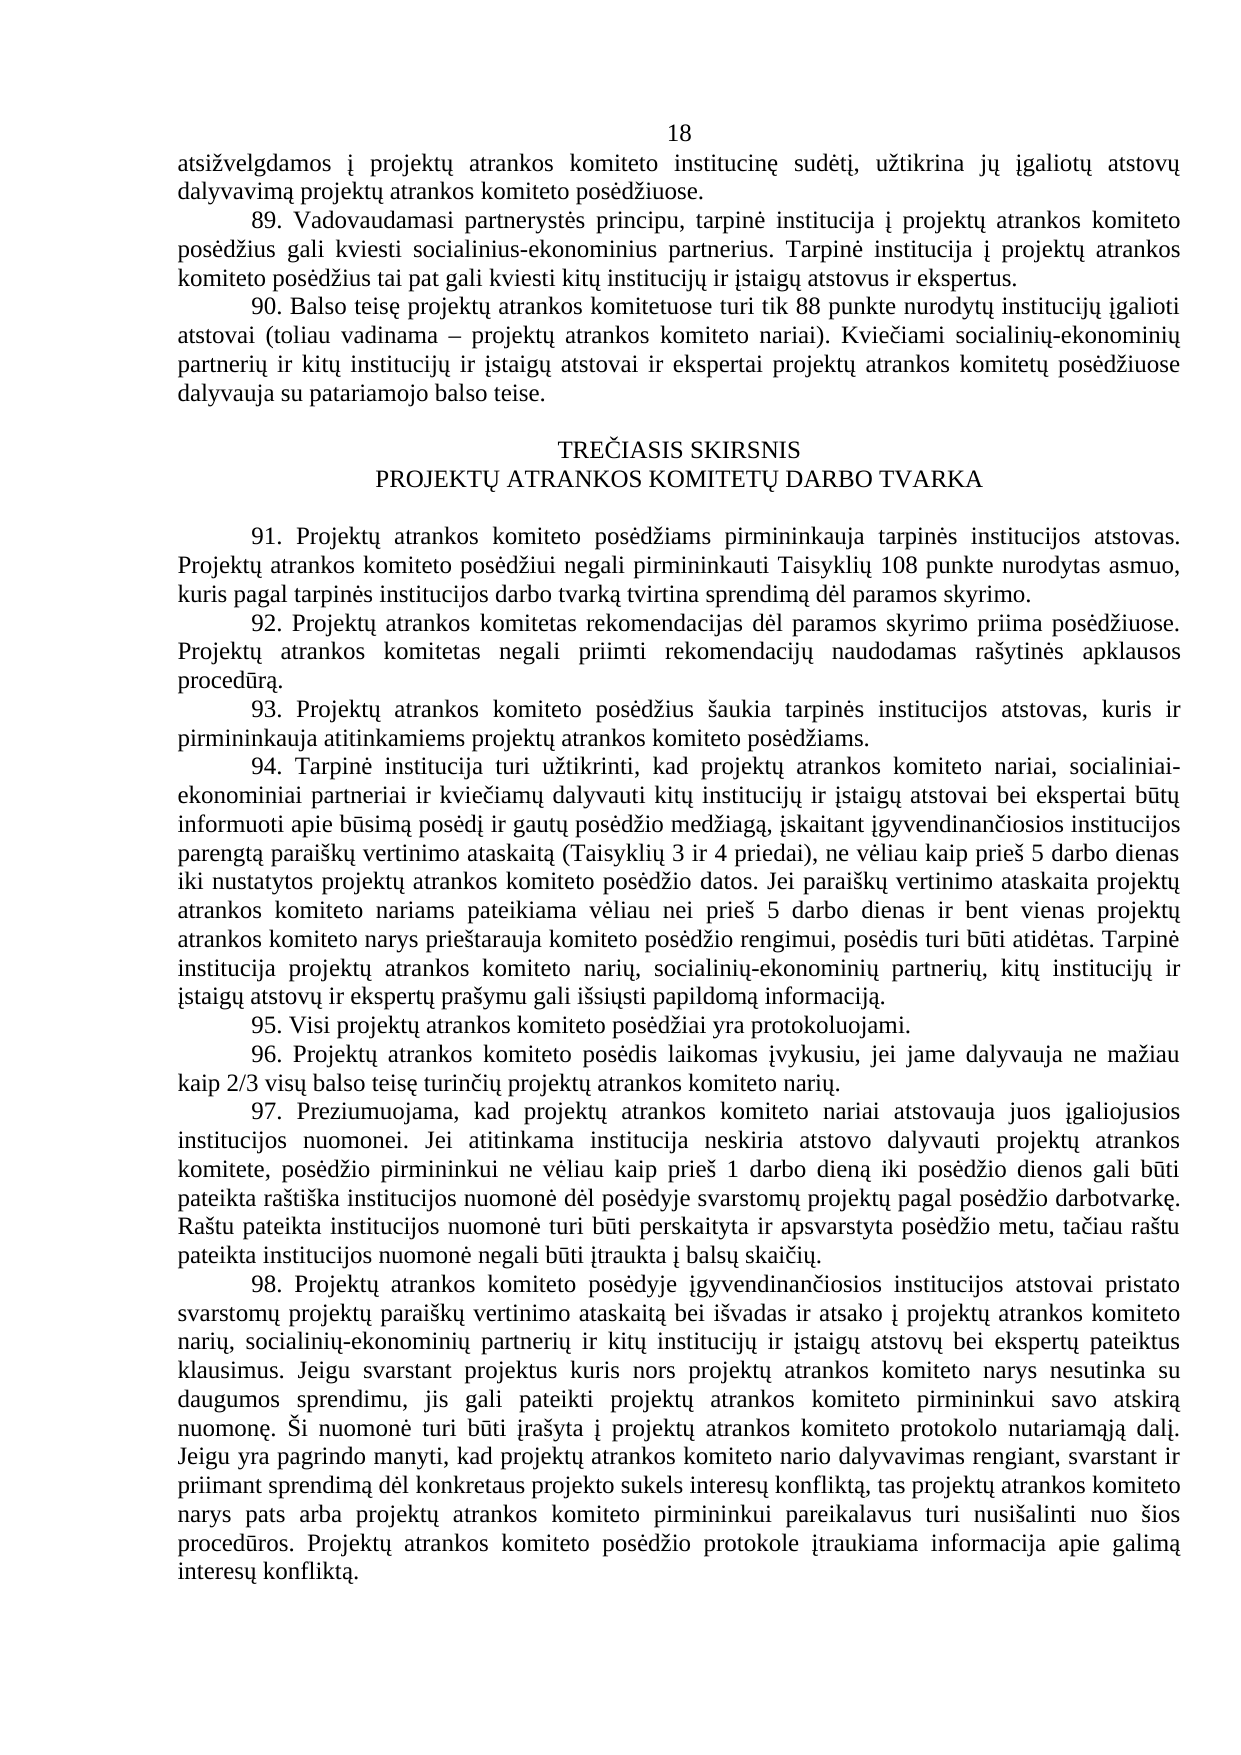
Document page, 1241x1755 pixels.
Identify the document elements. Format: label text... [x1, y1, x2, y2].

text 97. Preziumuojama, kad projektų atrankos komiteto nariai atstovauja juos įgaliojusios institucijos nuomonei. Jei atitinkama institucija neskiria atstovo dalyvauti projektų atrankos komitete, posėdžio pirmininkui ne vėliau kaip prieš 1 darbo dieną iki posėdžio dienos gali būti pateikta raštiška institucijos nuomonė dėl posėdyje svarstomų projektų pagal posėdžio darbotvarkę. Raštu pateikta institucijos nuomonė turi būti perskaityta ir apsvarstyta posėdžio metu, tačiau raštu pateikta institucijos nuomonė negali būti įtraukta į balsų skaičių. [177, 1096, 1181, 1269]
text 89. Vadovaudamasi partnerystės principu, tarpinė institucija į projektų atrankos komiteto posėdžius gali kviesti socialinius-ekonominius partnerius. Tarpinė institucija į projektų atrankos komiteto posėdžius tai pat gali kviesti kitų institucijų ir įstaigų atstovus ir ekspertus. [177, 205, 1181, 291]
text PROJEKTŲ ATRANKOS KOMITETŲ DARBO TVARKA [177, 464, 1181, 493]
text 93. Projektų atrankos komiteto posėdžius šaukia tarpinės institucijos atstovas, kuris ir pirmininkauja atitinkamiems projektų atrankos komiteto posėdžiams. [177, 694, 1181, 751]
text 95. Visi projektų atrankos komiteto posėdžiai yra protokoluojami. [177, 1010, 1181, 1039]
text TREČIASIS SKIRSNIS [177, 435, 1181, 464]
text 94. Tarpinė institucija turi užtikrinti, kad projektų atrankos komiteto nariai, socialiniai-ekonominiai partneriai ir kviečiamų dalyvauti kitų institucijų ir įstaigų atstovai bei ekspertai būtų informuoti apie būsimą posėdį ir gautų posėdžio medžiagą, įskaitant įgyvendinančiosios institucijos parengtą paraiškų vertinimo ataskaitą (Taisyklių 3 ir 4 priedai), ne vėliau kaip prieš 5 darbo dienas iki nustatytos projektų atrankos komiteto posėdžio datos. Jei paraiškų vertinimo ataskaita projektų atrankos komiteto nariams pateikiama vėliau nei prieš 5 darbo dienas ir bent vienas projektų atrankos komiteto narys prieštarauja komiteto posėdžio rengimui, posėdis turi būti atidėtas. Tarpinė institucija projektų atrankos komiteto narių, socialinių-ekonominių partnerių, kitų institucijų ir įstaigų atstovų ir ekspertų prašymu gali išsiųsti papildomą informaciją. [177, 751, 1181, 1010]
text 92. Projektų atrankos komitetas rekomendacijas dėl paramos skyrimo priima posėdžiuose. Projektų atrankos komitetas negali priimti rekomendacijų naudodamas rašytinės apklausos procedūrą. [177, 608, 1181, 694]
text atsižvelgdamos į projektų atrankos komiteto institucinę sudėtį, užtikrina jų įgaliotų atstovų dalyvavimą projektų atrankos komiteto posėdžiuose. [177, 148, 1181, 205]
text 90. Balso teisę projektų atrankos komitetuose turi tik 88 punkte nurodytų institucijų įgalioti atstovai (toliau vadinama – projektų atrankos komiteto nariai). Kviečiami socialinių-ekonominių partnerių ir kitų institucijų ir įstaigų atstovai ir ekspertai projektų atrankos komitetų posėdžiuose dalyvauja su patariamojo balso teise. [177, 291, 1181, 406]
text 91. Projektų atrankos komiteto posėdžiams pirmininkauja tarpinės institucijos atstovas. Projektų atrankos komiteto posėdžiui negali pirmininkauti Taisyklių 108 punkte nurodytas asmuo, kuris pagal tarpinės institucijos darbo tvarką tvirtina sprendimą dėl paramos skyrimo. [177, 521, 1181, 608]
text 96. Projektų atrankos komiteto posėdis laikomas įvykusiu, jei jame dalyvauja ne mažiau kaip 2/3 visų balso teisę turinčių projektų atrankos komiteto narių. [177, 1039, 1181, 1096]
text 98. Projektų atrankos komiteto posėdyje įgyvendinančiosios institucijos atstovai pristato svarstomų projektų paraiškų vertinimo ataskaitą bei išvadas ir atsako į projektų atrankos komiteto narių, socialinių-ekonominių partnerių ir kitų institucijų ir įstaigų atstovų bei ekspertų pateiktus klausimus. Jeigu svarstant projektus kuris nors projektų atrankos komiteto narys nesutinka su daugumos sprendimu, jis gali pateikti projektų atrankos komiteto pirmininkui savo atskirą nuomonę. Ši nuomonė turi būti įrašyta į projektų atrankos komiteto protokolo nutariamąją dalį. Jeigu yra pagrindo manyti, kad projektų atrankos komiteto nario dalyvavimas rengiant, svarstant ir priimant sprendimą dėl konkretaus projekto sukels interesų konfliktą, tas projektų atrankos komiteto narys pats arba projektų atrankos komiteto pirmininkui pareikalavus turi nusišalinti nuo šios procedūros. Projektų atrankos komiteto posėdžio protokole įtraukiama informacija apie galimą interesų konfliktą. [177, 1269, 1181, 1585]
